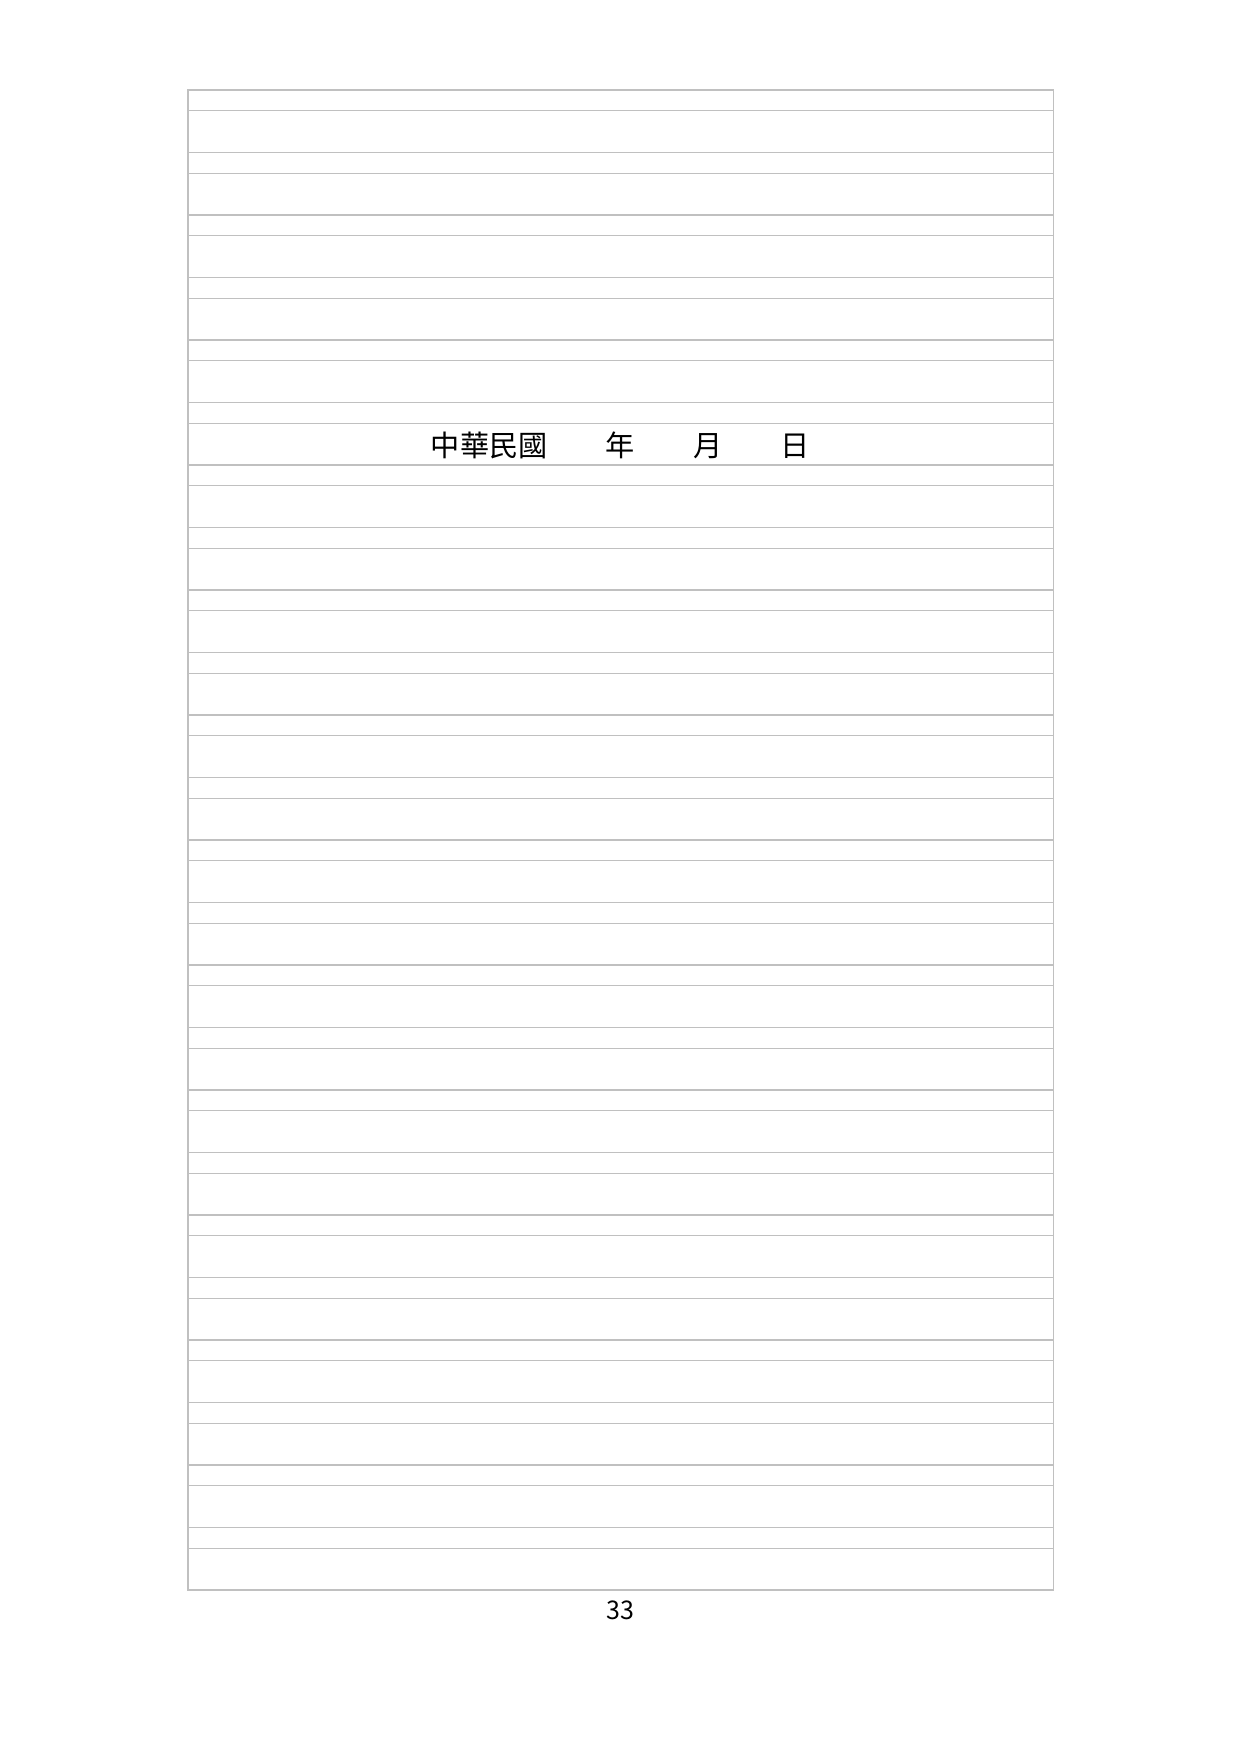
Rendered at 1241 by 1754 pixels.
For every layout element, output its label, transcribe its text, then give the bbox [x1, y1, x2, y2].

text 中華民國 年 月 日 [189, 424, 1053, 464]
text [189, 403, 1053, 423]
